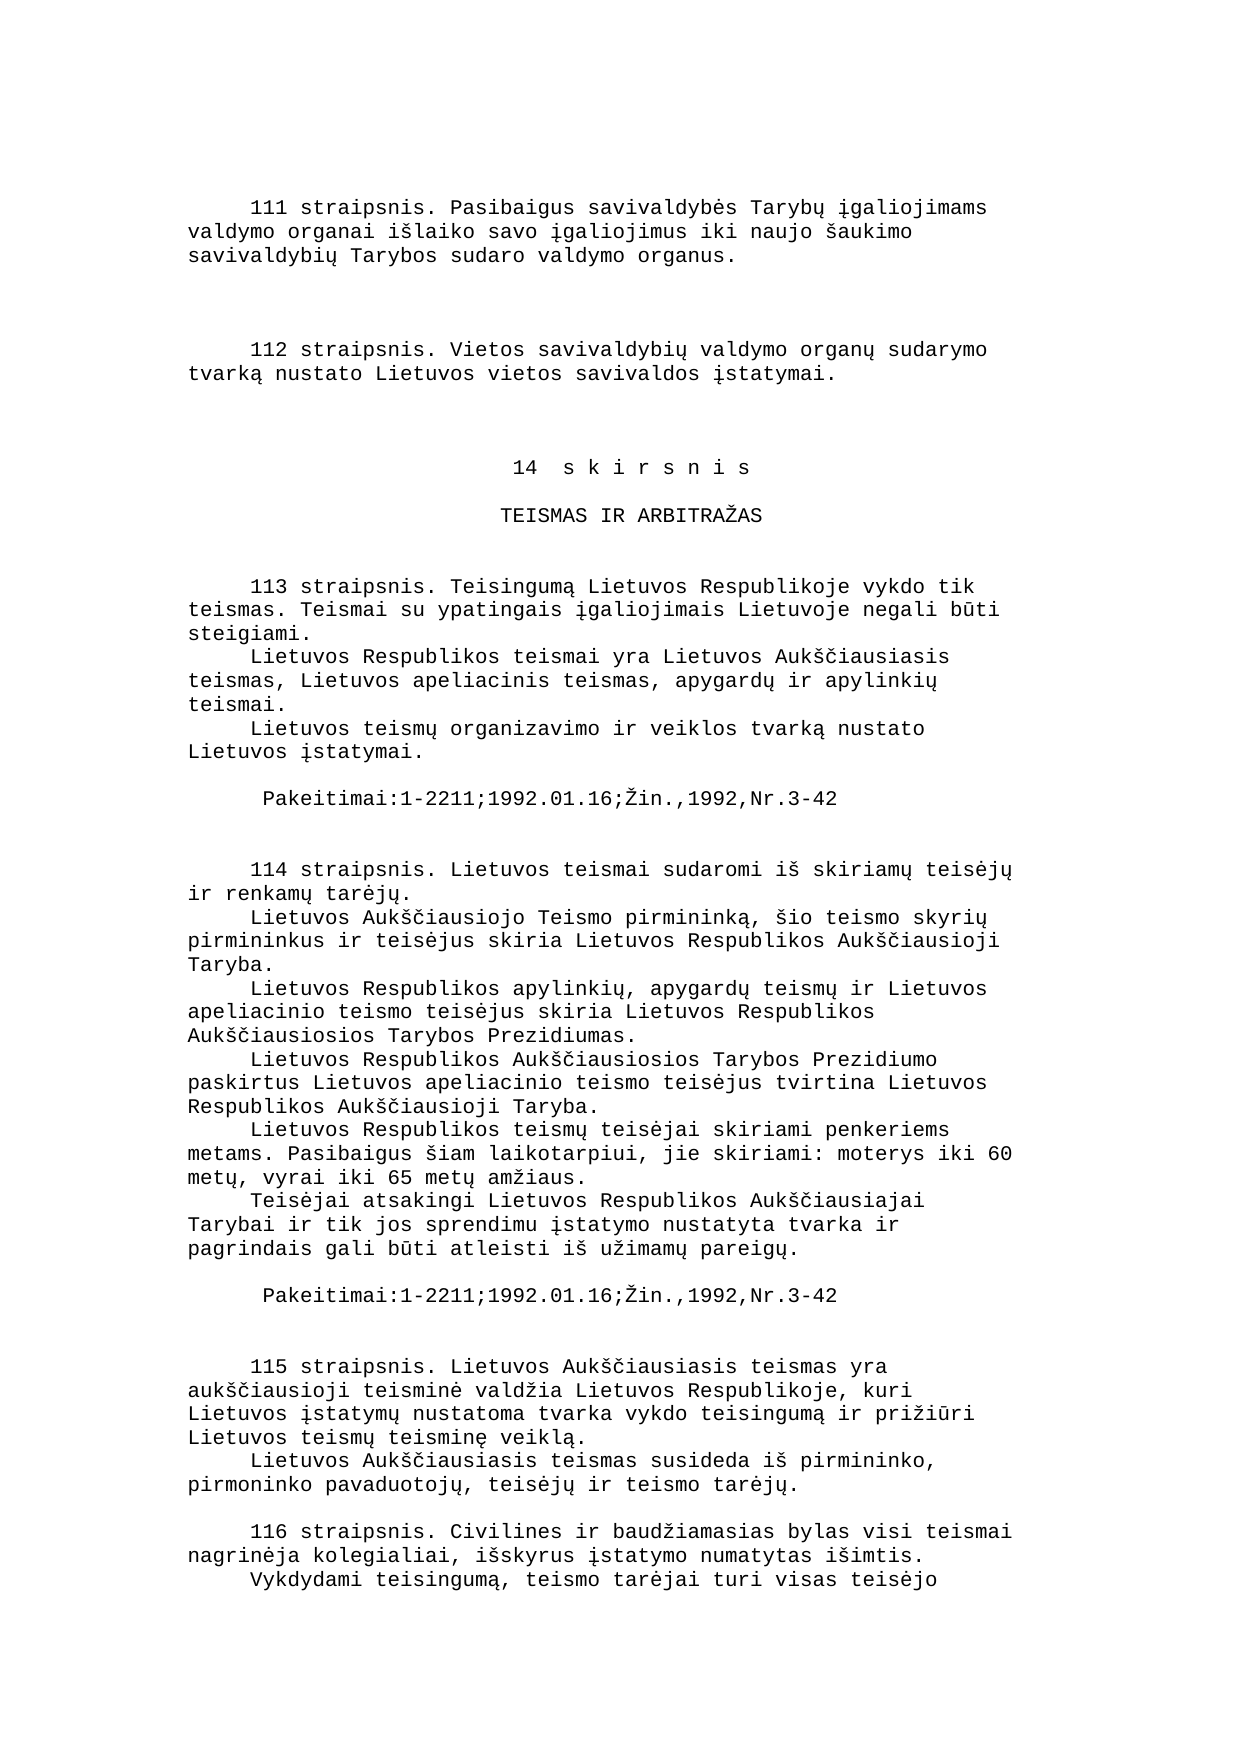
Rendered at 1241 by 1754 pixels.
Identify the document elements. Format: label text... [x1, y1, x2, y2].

text Taryba. [187, 954, 1053, 978]
text Lietuvos Aukščiausiasis teismas susideda iš pirmininko, [187, 1451, 1053, 1474]
text Respublikos Aukščiausioji Taryba. [187, 1096, 1053, 1119]
text tvarką nustato Lietuvos vietos savivaldos įstatymai. [187, 363, 1053, 386]
text pagrindais gali būti atleisti iš užimamų pareigų. [187, 1238, 1053, 1261]
text Lietuvos įstatymai. [187, 741, 1053, 765]
text nagrinėja kolegialiai, išskyrus įstatymo numatytas išimtis. [187, 1545, 1053, 1569]
text paskirtus Lietuvos apeliacinio teismo teisėjus tvirtina Lietuvos [187, 1072, 1053, 1096]
text TEISMAS IR ARBITRAŽAS [187, 505, 1053, 528]
text metų, vyrai iki 65 metų amžiaus. [187, 1167, 1053, 1190]
text metams. Pasibaigus šiam laikotarpiui, jie skiriami: moterys iki 60 [187, 1143, 1053, 1167]
text Aukščiausiosios Tarybos Prezidiumas. [187, 1025, 1053, 1048]
text 14 s k i r s n i s [187, 457, 1053, 481]
text pirmoninko pavaduotojų, teisėjų ir teismo tarėjų. [187, 1474, 1053, 1498]
text teismai. [187, 694, 1053, 717]
text Lietuvos Aukščiausiojo Teismo pirmininką, šio teismo skyrių [187, 907, 1053, 930]
text Pakeitimai:1-2211;1992.01.16;Žin.,1992,Nr.3-42 [187, 1285, 1053, 1309]
text 116 straipsnis. Civilines ir baudžiamasias bylas visi teismai [187, 1521, 1053, 1545]
text steigiami. [187, 623, 1053, 647]
text 113 straipsnis. Teisingumą Lietuvos Respublikoje vykdo tik [187, 576, 1053, 599]
text 114 straipsnis. Lietuvos teismai sudaromi iš skiriamų teisėjų [187, 859, 1053, 883]
text Lietuvos įstatymų nustatoma tvarka vykdo teisingumą ir prižiūri [187, 1403, 1053, 1427]
text teismas. Teismai su ypatingais įgaliojimais Lietuvoje negali būti [187, 599, 1053, 623]
text Lietuvos teismų organizavimo ir veiklos tvarką nustato [187, 717, 1053, 741]
text savivaldybių Tarybos sudaro valdymo organus. [187, 244, 1053, 268]
text apeliacinio teismo teisėjus skiria Lietuvos Respublikos [187, 1001, 1053, 1025]
text Lietuvos Respublikos apylinkių, apygardų teismų ir Lietuvos [187, 978, 1053, 1001]
text 115 straipsnis. Lietuvos Aukščiausiasis teismas yra [187, 1356, 1053, 1379]
text 112 straipsnis. Vietos savivaldybių valdymo organų sudarymo [187, 339, 1053, 363]
text Teisėjai atsakingi Lietuvos Respublikos Aukščiausiajai [187, 1190, 1053, 1214]
text 111 straipsnis. Pasibaigus savivaldybės Tarybų įgaliojimams [187, 197, 1053, 221]
text Lietuvos Respublikos Aukščiausiosios Tarybos Prezidiumo [187, 1048, 1053, 1072]
text Tarybai ir tik jos sprendimu įstatymo nustatyta tvarka ir [187, 1214, 1053, 1238]
text aukščiausioji teisminė valdžia Lietuvos Respublikoje, kuri [187, 1379, 1053, 1403]
text Vykdydami teisingumą, teismo tarėjai turi visas teisėjo [187, 1569, 1053, 1592]
text Lietuvos teismų teisminę veiklą. [187, 1427, 1053, 1451]
text Lietuvos Respublikos teismų teisėjai skiriami penkeriems [187, 1119, 1053, 1143]
text valdymo organai išlaiko savo įgaliojimus iki naujo šaukimo [187, 221, 1053, 244]
text Lietuvos Respublikos teismai yra Lietuvos Aukščiausiasis [187, 647, 1053, 670]
text pirmininkus ir teisėjus skiria Lietuvos Respublikos Aukščiausioji [187, 930, 1053, 954]
text teismas, Lietuvos apeliacinis teismas, apygardų ir apylinkių [187, 670, 1053, 694]
text ir renkamų tarėjų. [187, 883, 1053, 907]
text Pakeitimai:1-2211;1992.01.16;Žin.,1992,Nr.3-42 [187, 788, 1053, 812]
